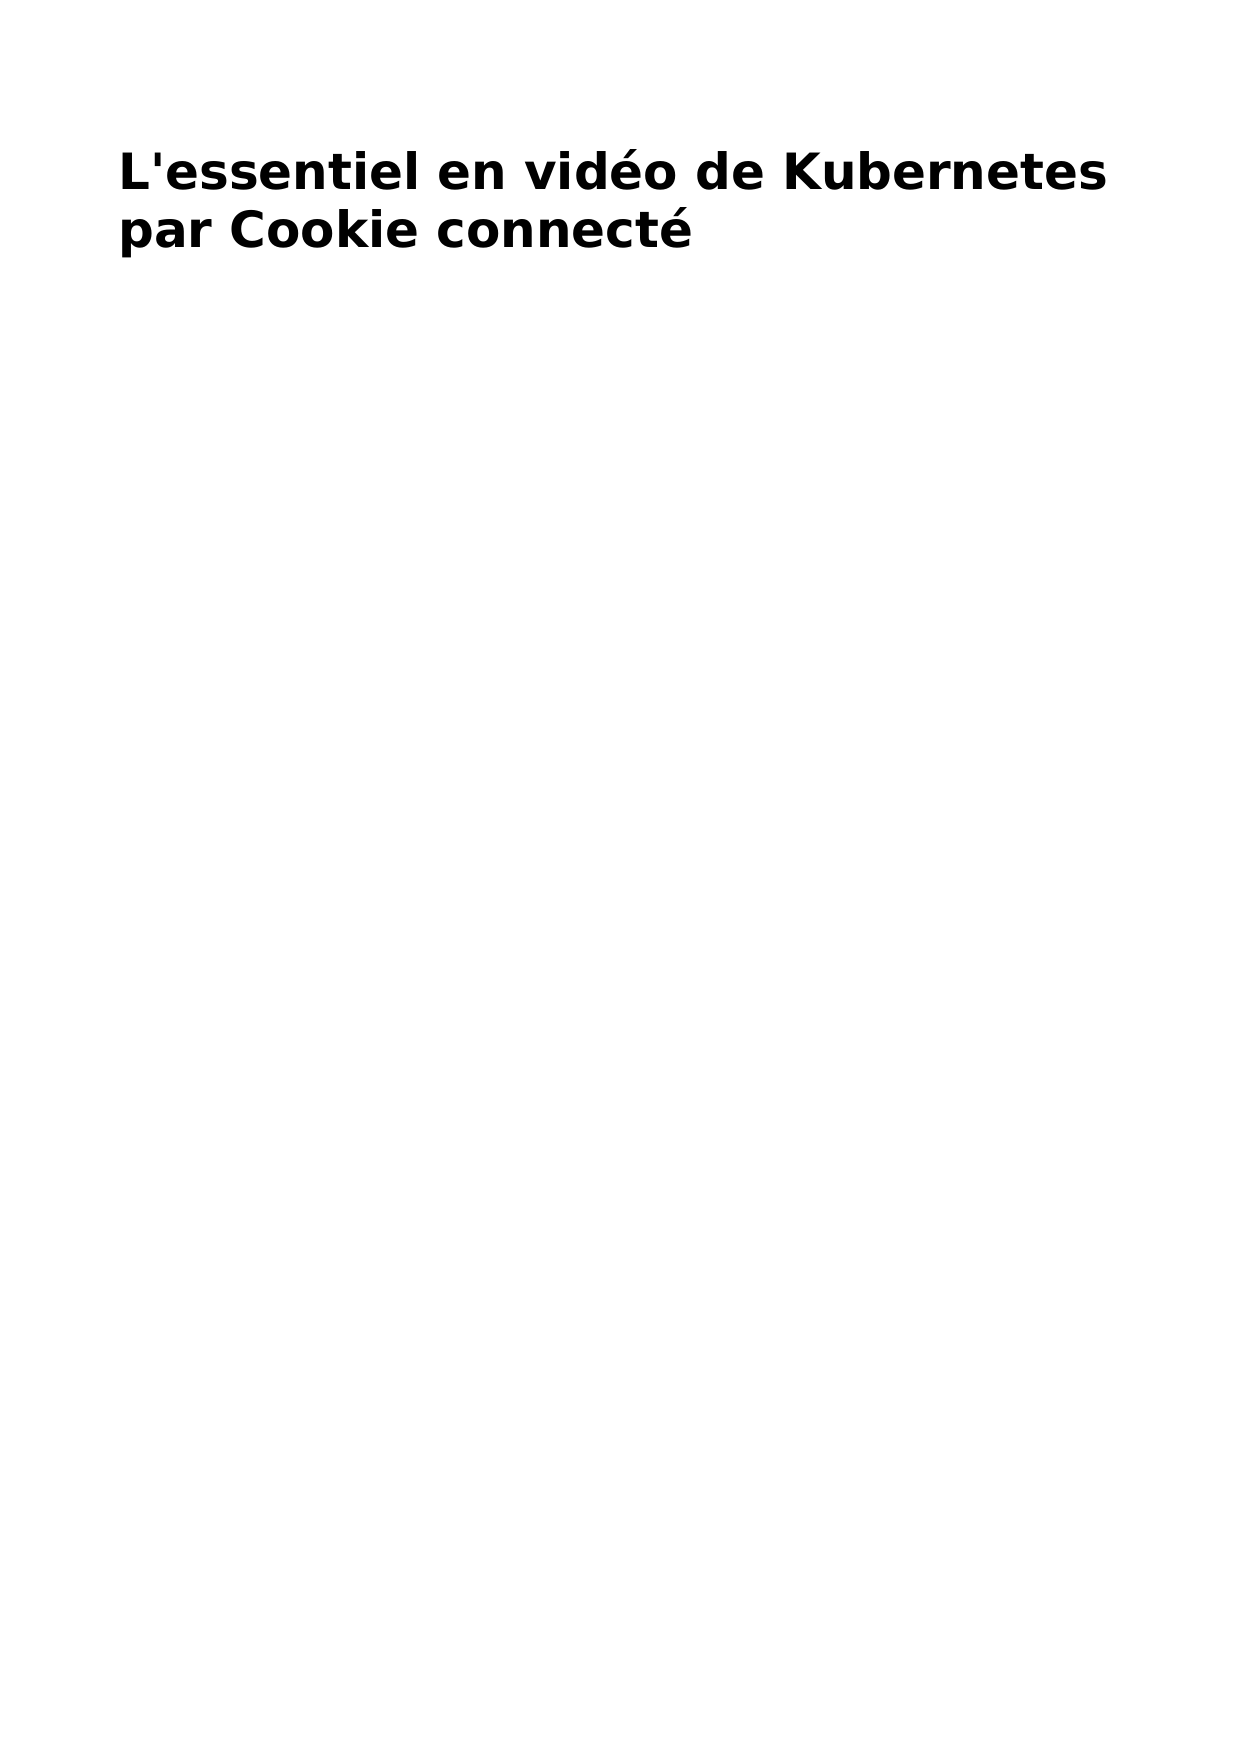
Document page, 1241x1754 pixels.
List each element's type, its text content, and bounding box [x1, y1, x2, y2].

subtitle L'essentiel en vidéo de Kubernetes par Cookie connecté [118, 143, 1122, 259]
